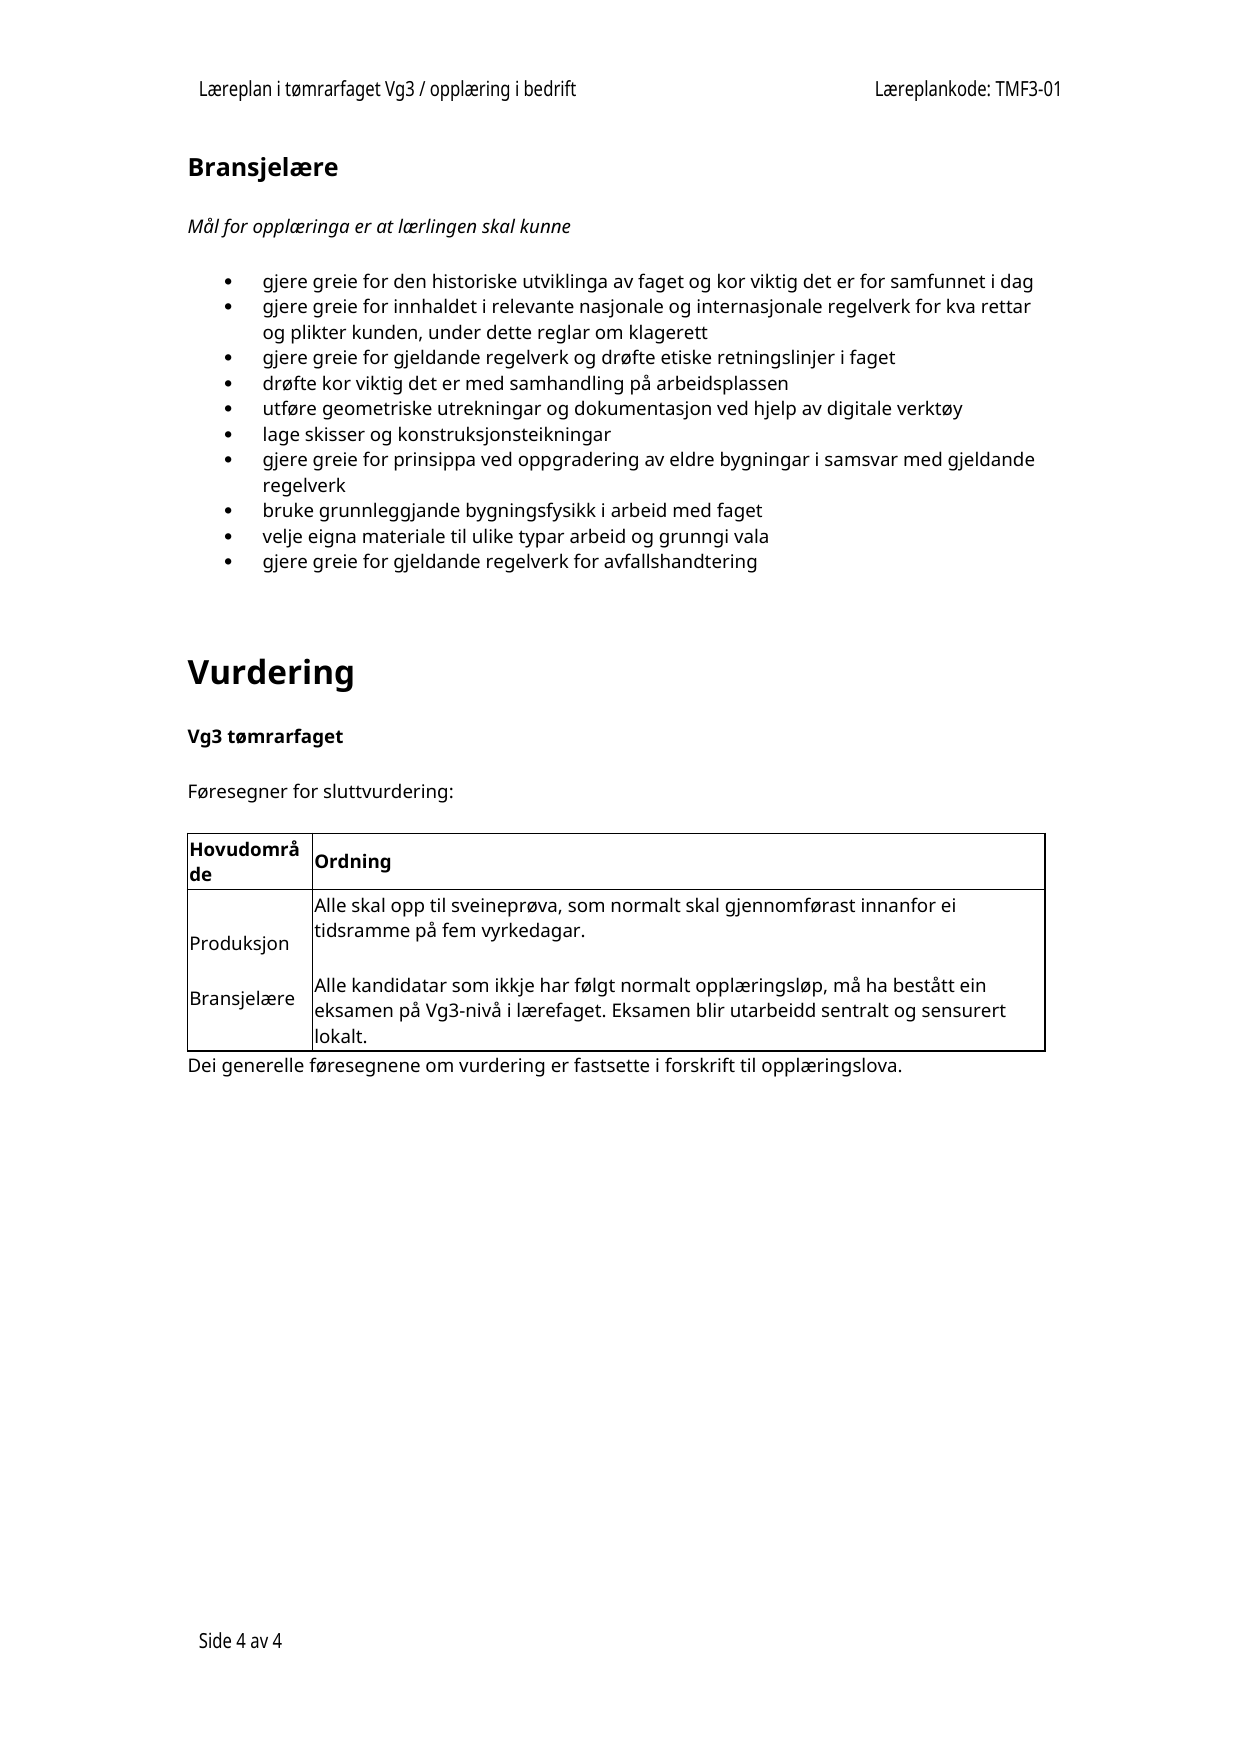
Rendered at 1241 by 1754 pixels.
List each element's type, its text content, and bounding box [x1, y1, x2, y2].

list bruke grunnleggjande bygningsfysikk i arbeid med faget [763, 498, 1053, 523]
list lage skisser og konstruksjonsteikningar [225, 421, 263, 447]
list lage skisser og konstruksjonsteikningar [611, 421, 1053, 447]
list gjere greie for prinsippa ved oppgradering av eldre bygningar i samsvar med gjeldande regelverk [346, 447, 1053, 498]
table_cell Produksjon Bransjelære [188, 890, 312, 1050]
list gjere greie for gjeldande regelverk for avfallshandtering [758, 549, 1053, 574]
list gjere greie for innhaldet i relevante nasjonale og internasjonale regelverk for kva rettar og plikter kunden, under dette reglar om klagerett [225, 293, 1053, 344]
list gjere greie for gjeldande regelverk og drøfte etiske retningslinjer i faget [225, 344, 1053, 370]
table_header Ordning [313, 834, 1044, 889]
text Dei generelle føresegnene om vurdering er fastsette i forskrift til opplæringslova. [903, 1052, 1053, 1078]
list gjere greie for prinsippa ved oppgradering av eldre bygningar i samsvar med gjeldande regelverk [225, 447, 263, 498]
text Vg3 tømrarfaget [343, 723, 1053, 749]
subtitle Bransjelære [339, 150, 1053, 184]
list velje eigna materiale til ulike typar arbeid og grunngi vala [769, 523, 1053, 549]
list drøfte kor viktig det er med samhandling på arbeidsplassen [789, 370, 1053, 396]
subtitle Vurdering [364, 603, 1053, 694]
text Mål for opplæringa er at lærlingen skal kunne [578, 213, 1053, 239]
text Føresegner for sluttvurdering: [459, 778, 1053, 803]
list utføre geometriske utrekningar og dokumentasjon ved hjelp av digitale verktøy [963, 396, 1053, 421]
